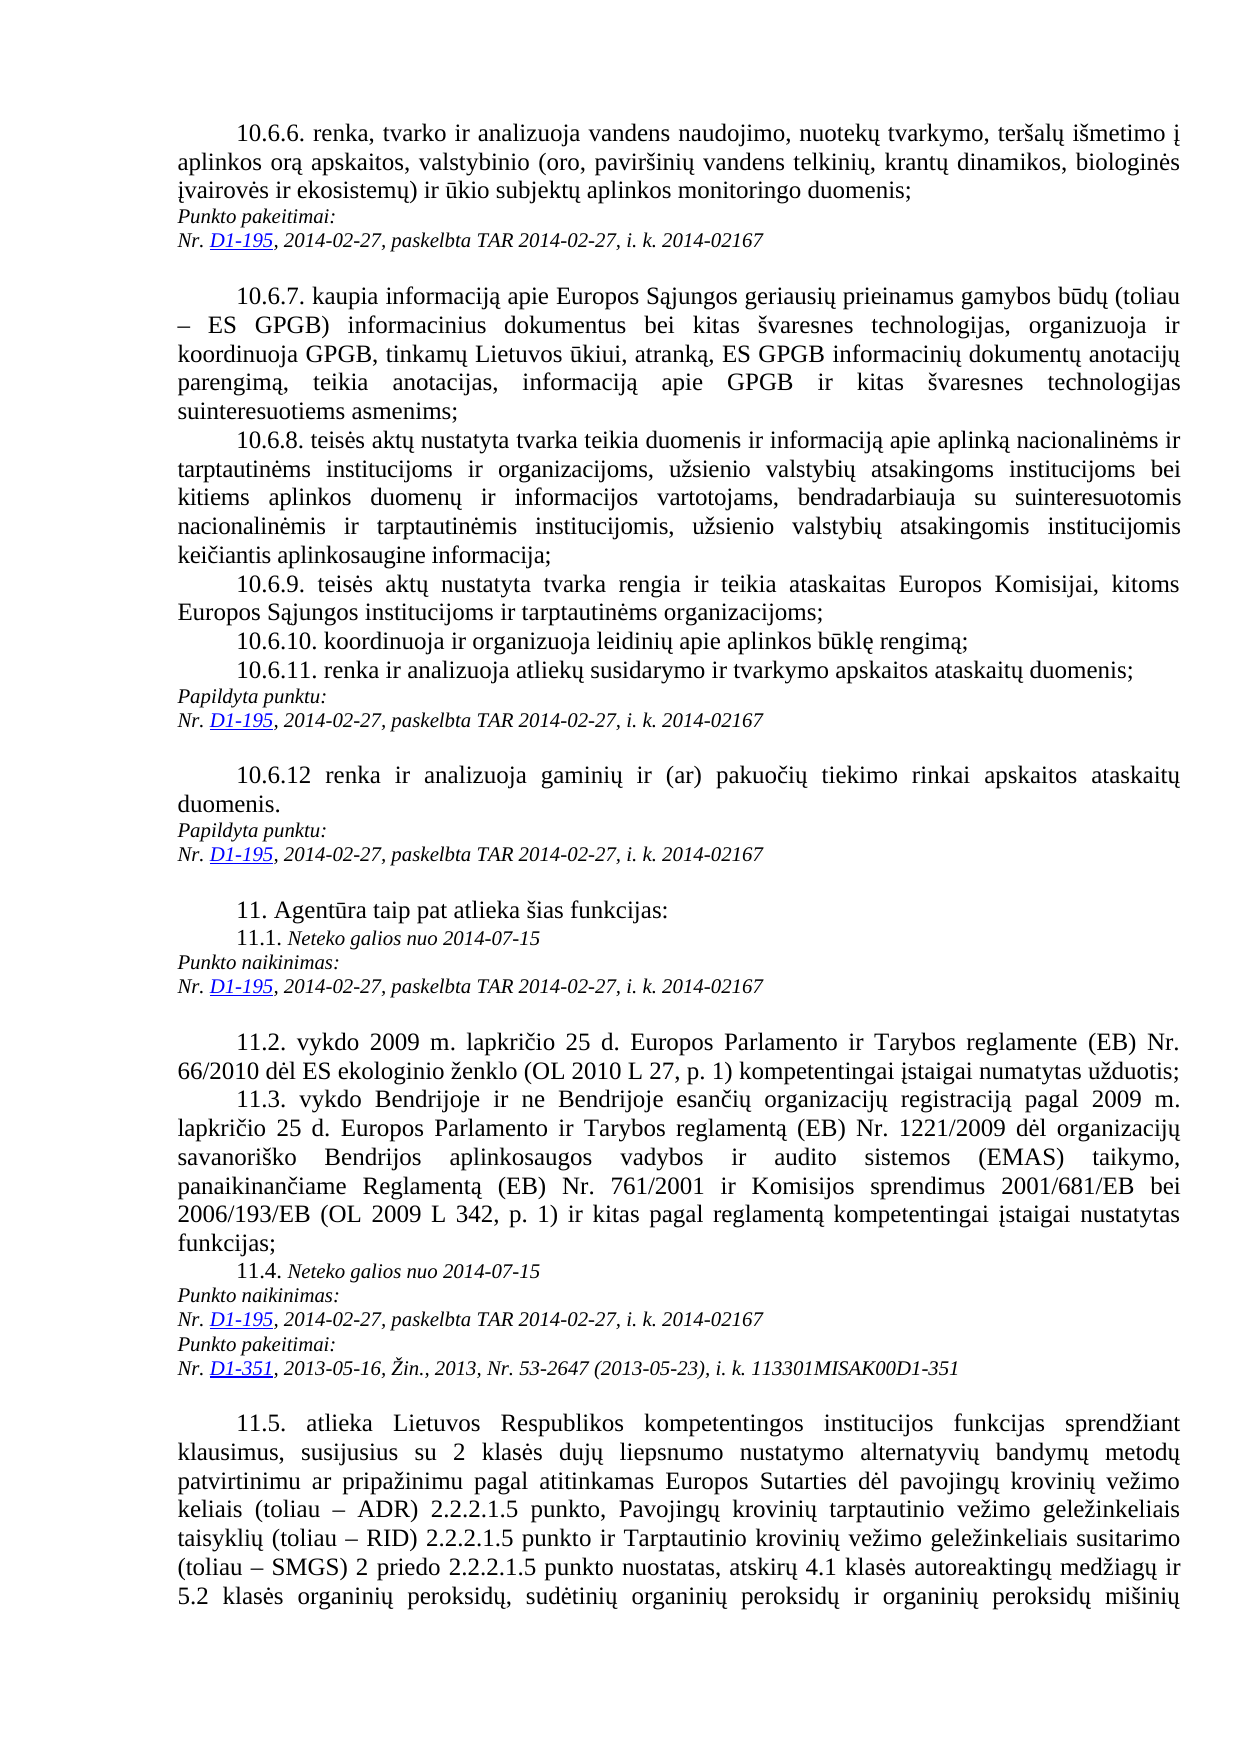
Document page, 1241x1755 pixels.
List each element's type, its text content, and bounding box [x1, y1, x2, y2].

text 10.6.7. kaupia informaciją apie Europos Sąjungos geriausių prieinamus gamybos būdų (toliau – ES GPGB) informacinius dokumentus bei kitas švaresnes technologijas, organizuoja ir koordinuoja GPGB, tinkamų Lietuvos ūkiui, atranką, ES GPGB informacinių dokumentų anotacijų parengimą, teikia anotacijas, informaciją apie GPGB ir kitas švaresnes technologijas suinteresuotiems asmenims; [177, 281, 1181, 425]
text Nr. D1-195, 2014-02-27, paskelbta TAR 2014-02-27, i. k. 2014-02167 [177, 228, 1181, 252]
text 10.6.10. koordinuoja ir organizuoja leidinių apie aplinkos būklę rengimą; [177, 626, 1181, 655]
text Punkto pakeitimai: [177, 204, 1181, 228]
text Nr. D1-195, 2014-02-27, paskelbta TAR 2014-02-27, i. k. 2014-02167 [177, 708, 1181, 732]
text 11.5. atlieka Lietuvos Respublikos kompetentingos institucijos funkcijas sprendžiant klausimus, susijusius su 2 klasės dujų liepsnumo nustatymo alternatyvių bandymų metodų patvirtinimu ar pripažinimu pagal atitinkamas Europos Sutarties dėl pavojingų krovinių vežimo keliais (toliau – ADR) 2.2.2.1.5 punkto, Pavojingų krovinių tarptautinio vežimo geležinkeliais taisyklių (toliau – RID) 2.2.2.1.5 punkto ir Tarptautinio krovinių vežimo geležinkeliais susitarimo (toliau – SMGS) 2 priedo 2.2.2.1.5 punkto nuostatas, atskirų 4.1 klasės autoreaktingų medžiagų ir 5.2 klasės organinių peroksidų, sudėtinių organinių peroksidų ir organinių peroksidų mišinių [177, 1408, 1181, 1609]
text 10.6.6. renka, tvarko ir analizuoja vandens naudojimo, nuotekų tvarkymo, teršalų išmetimo į aplinkos orą apskaitos, valstybinio (oro, paviršinių vandens telkinių, krantų dinamikos, biologinės įvairovės ir ekosistemų) ir ūkio subjektų aplinkos monitoringo duomenis; [177, 118, 1181, 204]
text 10.6.9. teisės aktų nustatyta tvarka rengia ir teikia ataskaitas Europos Komisijai, kitoms Europos Sąjungos institucijoms ir tarptautinėms organizacijoms; [177, 569, 1181, 626]
text 10.6.11. renka ir analizuoja atliekų susidarymo ir tvarkymo apskaitos ataskaitų duomenis; [177, 655, 1181, 684]
text Nr. D1-195, 2014-02-27, paskelbta TAR 2014-02-27, i. k. 2014-02167 [177, 842, 1181, 866]
text Nr. D1-195, 2014-02-27, paskelbta TAR 2014-02-27, i. k. 2014-02167 [177, 974, 1181, 998]
text Nr. D1-351, 2013-05-16, Žin., 2013, Nr. 53-2647 (2013-05-23), i. k. 113301MISAK00D1-351 [177, 1356, 1181, 1379]
text 11.2. vykdo 2009 m. lapkričio 25 d. Europos Parlamento ir Tarybos reglamente (EB) Nr. 66/2010 dėl ES ekologinio ženklo (OL 2010 L 27, p. 1) kompetentingai įstaigai numatytas užduotis; [177, 1027, 1181, 1084]
text Papildyta punktu: [177, 684, 1181, 708]
text 11.1. Neteko galios nuo 2014-07-15 [177, 924, 1181, 950]
text Punkto naikinimas: [177, 950, 1181, 974]
text 10.6.8. teisės aktų nustatyta tvarka teikia duomenis ir informaciją apie aplinką nacionalinėms ir tarptautinėms institucijoms ir organizacijoms, užsienio valstybių atsakingoms institucijoms bei kitiems aplinkos duomenų ir informacijos vartotojams, bendradarbiauja su suinteresuotomis nacionalinėmis ir tarptautinėmis institucijomis, užsienio valstybių atsakingomis institucijomis keičiantis aplinkosaugine informacija; [177, 425, 1181, 569]
text 11. Agentūra taip pat atlieka šias funkcijas: [177, 895, 1181, 924]
text 11.3. vykdo Bendrijoje ir ne Bendrijoje esančių organizacijų registraciją pagal 2009 m. lapkričio 25 d. Europos Parlamento ir Tarybos reglamentą (EB) Nr. 1221/2009 dėl organizacijų savanoriško Bendrijos aplinkosaugos vadybos ir audito sistemos (EMAS) taikymo, panaikinančiame Reglamentą (EB) Nr. 761/2001 ir Komisijos sprendimus 2001/681/EB bei 2006/193/EB (OL 2009 L 342, p. 1) ir kitas pagal reglamentą kompetentingai įstaigai nustatytas funkcijas; [177, 1084, 1181, 1257]
text Punkto pakeitimai: [177, 1331, 1181, 1356]
text Papildyta punktu: [177, 818, 1181, 842]
text 10.6.12 renka ir analizuoja gaminių ir (ar) pakuočių tiekimo rinkai apskaitos ataskaitų duomenis. [177, 761, 1181, 818]
text Nr. D1-195, 2014-02-27, paskelbta TAR 2014-02-27, i. k. 2014-02167 [177, 1307, 1181, 1331]
text 11.4. Neteko galios nuo 2014-07-15 [177, 1257, 1181, 1283]
text Punkto naikinimas: [177, 1283, 1181, 1307]
